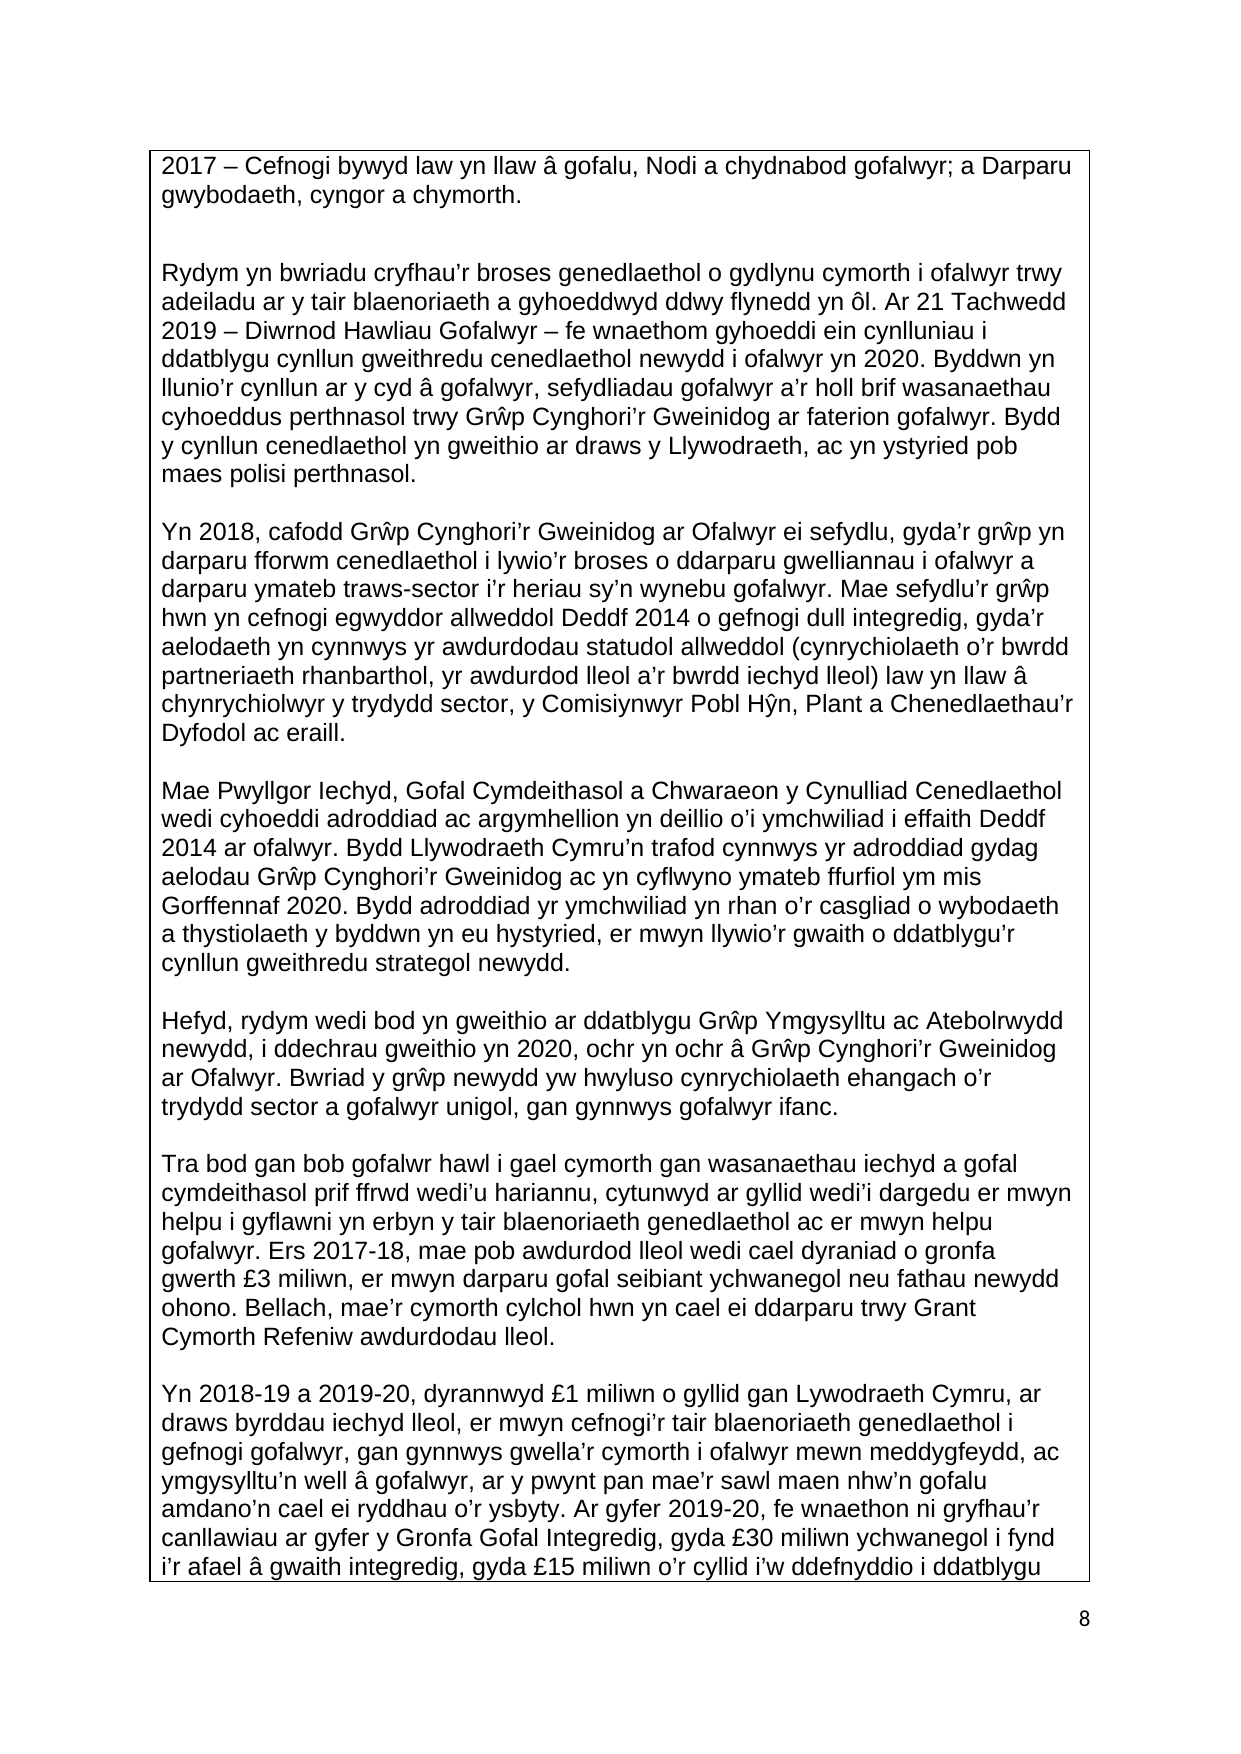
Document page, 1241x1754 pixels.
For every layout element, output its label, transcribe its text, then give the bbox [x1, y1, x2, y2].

table_cell 2017 – Cefnogi bywyd law yn llaw â gofalu, Nodi a chydnabod gofalwyr; a Darparu gwybodaeth, cyngor a chymorth. Rydym yn bwriadu cryfhau’r broses genedlaethol o gydlynu cymorth i ofalwyr trwy adeiladu ar y tair blaenoriaeth a gyhoeddwyd ddwy flynedd yn ôl. Ar 21 Tachwedd 2019 – Diwrnod Hawliau Gofalwyr – fe wnaethom gyhoeddi ein cynlluniau i ddatblygu cynllun gweithredu cenedlaethol newydd i ofalwyr yn 2020. Byddwn yn llunio’r cynllun ar y cyd â gofalwyr, sefydliadau gofalwyr a’r holl brif wasanaethau cyhoeddus perthnasol trwy Grŵp Cynghori’r Gweinidog ar faterion gofalwyr. Bydd y cynllun cenedlaethol yn gweithio ar draws y Llywodraeth, ac yn ystyried pob maes polisi perthnasol. Yn 2018, cafodd Grŵp Cynghori’r Gweinidog ar Ofalwyr ei sefydlu, gyda’r grŵp yn darparu fforwm cenedlaethol i lywio’r broses o ddarparu gwelliannau i ofalwyr a darparu ymateb traws-sector i’r heriau sy’n wynebu gofalwyr. Mae sefydlu’r grŵp hwn yn cefnogi egwyddor allweddol Deddf 2014 o gefnogi dull integredig, gyda’r aelodaeth yn cynnwys yr awdurdodau statudol allweddol (cynrychiolaeth o’r bwrdd partneriaeth rhanbarthol, yr awdurdod lleol a’r bwrdd iechyd lleol) law yn llaw â chynrychiolwyr y trydydd sector, y Comisiynwyr Pobl Hŷn, Plant a Chenedlaethau’r Dyfodol ac eraill. Mae Pwyllgor Iechyd, Gofal Cymdeithasol a Chwaraeon y Cynulliad Cenedlaethol wedi cyhoeddi adroddiad ac argymhellion yn deillio o’i ymchwiliad i effaith Deddf 2014 ar ofalwyr. Bydd Llywodraeth Cymru’n trafod cynnwys yr adroddiad gydag aelodau Grŵp Cynghori’r Gweinidog ac yn cyflwyno ymateb ffurfiol ym mis Gorffennaf 2020. Bydd adroddiad yr ymchwiliad yn rhan o’r casgliad o wybodaeth a thystiolaeth y byddwn yn eu hystyried, er mwyn llywio’r gwaith o ddatblygu’r cynllun gweithredu strategol newydd. Hefyd, rydym wedi bod yn gweithio ar ddatblygu Grŵp Ymgysylltu ac Atebolrwydd newydd, i ddechrau gweithio yn 2020, ochr yn ochr â Grŵp Cynghori’r Gweinidog ar Ofalwyr. Bwriad y grŵp newydd yw hwyluso cynrychiolaeth ehangach o’r trydydd sector a gofalwyr unigol, gan gynnwys gofalwyr ifanc. Tra bod gan bob gofalwr hawl i gael cymorth gan wasanaethau iechyd a gofal cymdeithasol prif ffrwd wedi’u hariannu, cytunwyd ar gyllid wedi’i dargedu er mwyn helpu i gyflawni yn erbyn y tair blaenoriaeth genedlaethol ac er mwyn helpu gofalwyr. Ers 2017-18, mae pob awdurdod lleol wedi cael dyraniad o gronfa gwerth £3 miliwn, er mwyn darparu gofal seibiant ychwanegol neu fathau newydd ohono. Bellach, mae’r cymorth cylchol hwn yn cael ei ddarparu trwy Grant Cymorth Refeniw awdurdodau lleol. Yn 2018-19 a 2019-20, dyrannwyd £1 miliwn o gyllid gan Lywodraeth Cymru, ar draws byrddau iechyd lleol, er mwyn cefnogi’r tair blaenoriaeth genedlaethol i gefnogi gofalwyr, gan gynnwys gwella’r cymorth i ofalwyr mewn meddygfeydd, ac ymgysylltu’n well â gofalwyr, ar y pwynt pan mae’r sawl maen nhw’n gofalu amdano’n cael ei ryddhau o’r ysbyty. Ar gyfer 2019-20, fe wnaethon ni gryfhau’r canllawiau ar gyfer y Gronfa Gofal Integredig, gyda £30 miliwn ychwanegol i fynd i’r afael â gwaith integredig, gyda £15 miliwn o’r cyllid i’w ddefnyddio i ddatblygu [151, 151, 1089, 1581]
